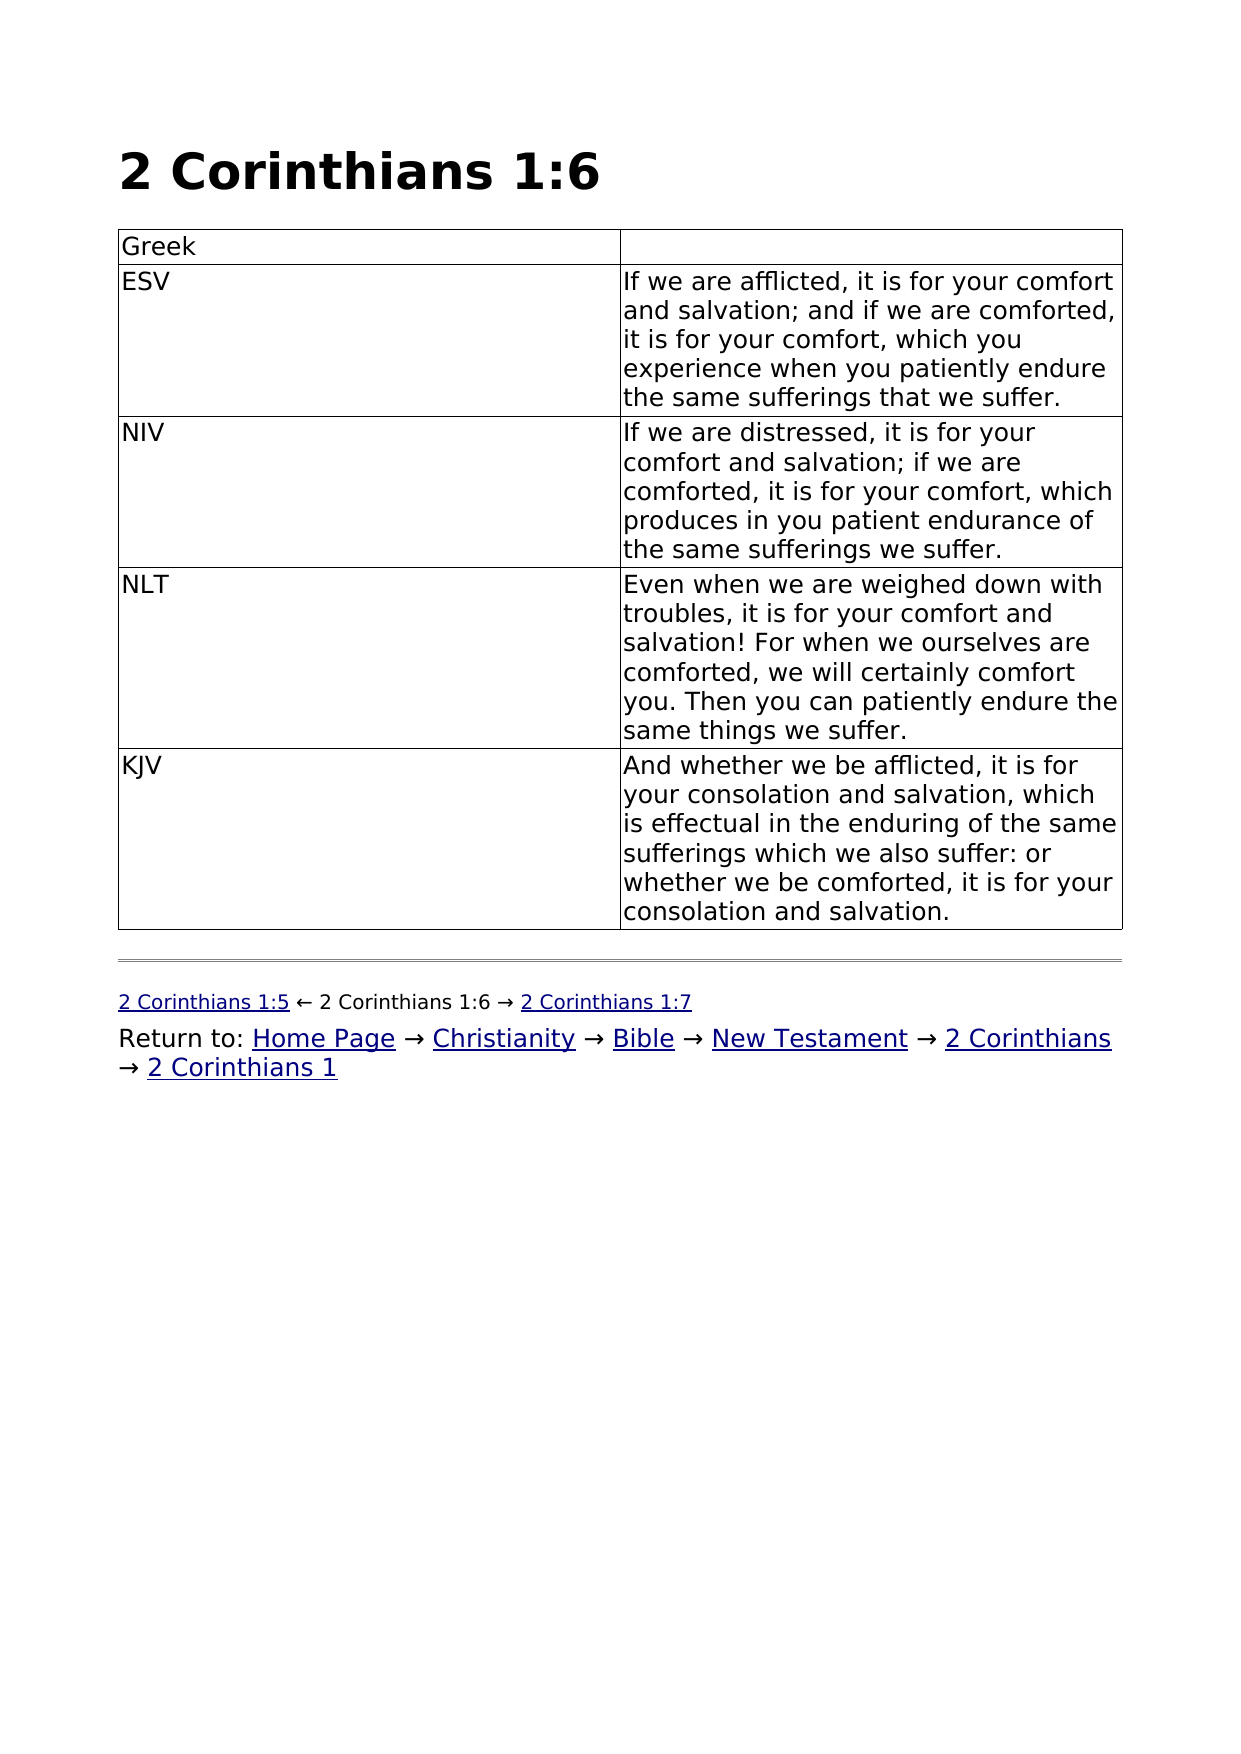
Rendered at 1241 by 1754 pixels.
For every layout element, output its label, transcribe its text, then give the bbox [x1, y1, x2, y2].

text Return to: Home Page → Christianity → Bible → New Testament → 2 Corinthians → 2 Corinthians 1 [118, 1024, 1122, 1083]
table_cell NLT [119, 568, 620, 748]
table_header Greek [119, 230, 620, 264]
table_cell KJV [119, 749, 620, 929]
table_cell If we are afflicted, it is for your comfort and salvation; and if we are comforted, it is for your comfort, which you experience when you patiently endure the same sufferings that we suffer. [621, 265, 1122, 416]
table_cell ESV [119, 265, 620, 416]
text 2 Corinthians 1:5 ← 2 Corinthians 1:6 → 2 Corinthians 1:7 [118, 990, 1122, 1024]
table_cell Even when we are weighed down with troubles, it is for your comfort and salvation! For when we ourselves are comforted, we will certainly comfort you. Then you can patiently endure the same things we suffer. [621, 568, 1122, 748]
table_cell If we are distressed, it is for your comfort and salvation; if we are comforted, it is for your comfort, which produces in you patient endurance of the same sufferings we suffer. [621, 417, 1122, 567]
table_header [621, 230, 1122, 264]
table_cell NIV [119, 417, 620, 567]
table_cell And whether we be afflicted, it is for your consolation and salvation, which is effectual in the enduring of the same sufferings which we also suffer: or whether we be comforted, it is for your consolation and salvation. [621, 749, 1122, 929]
subtitle 2 Corinthians 1:6 [118, 143, 1122, 201]
